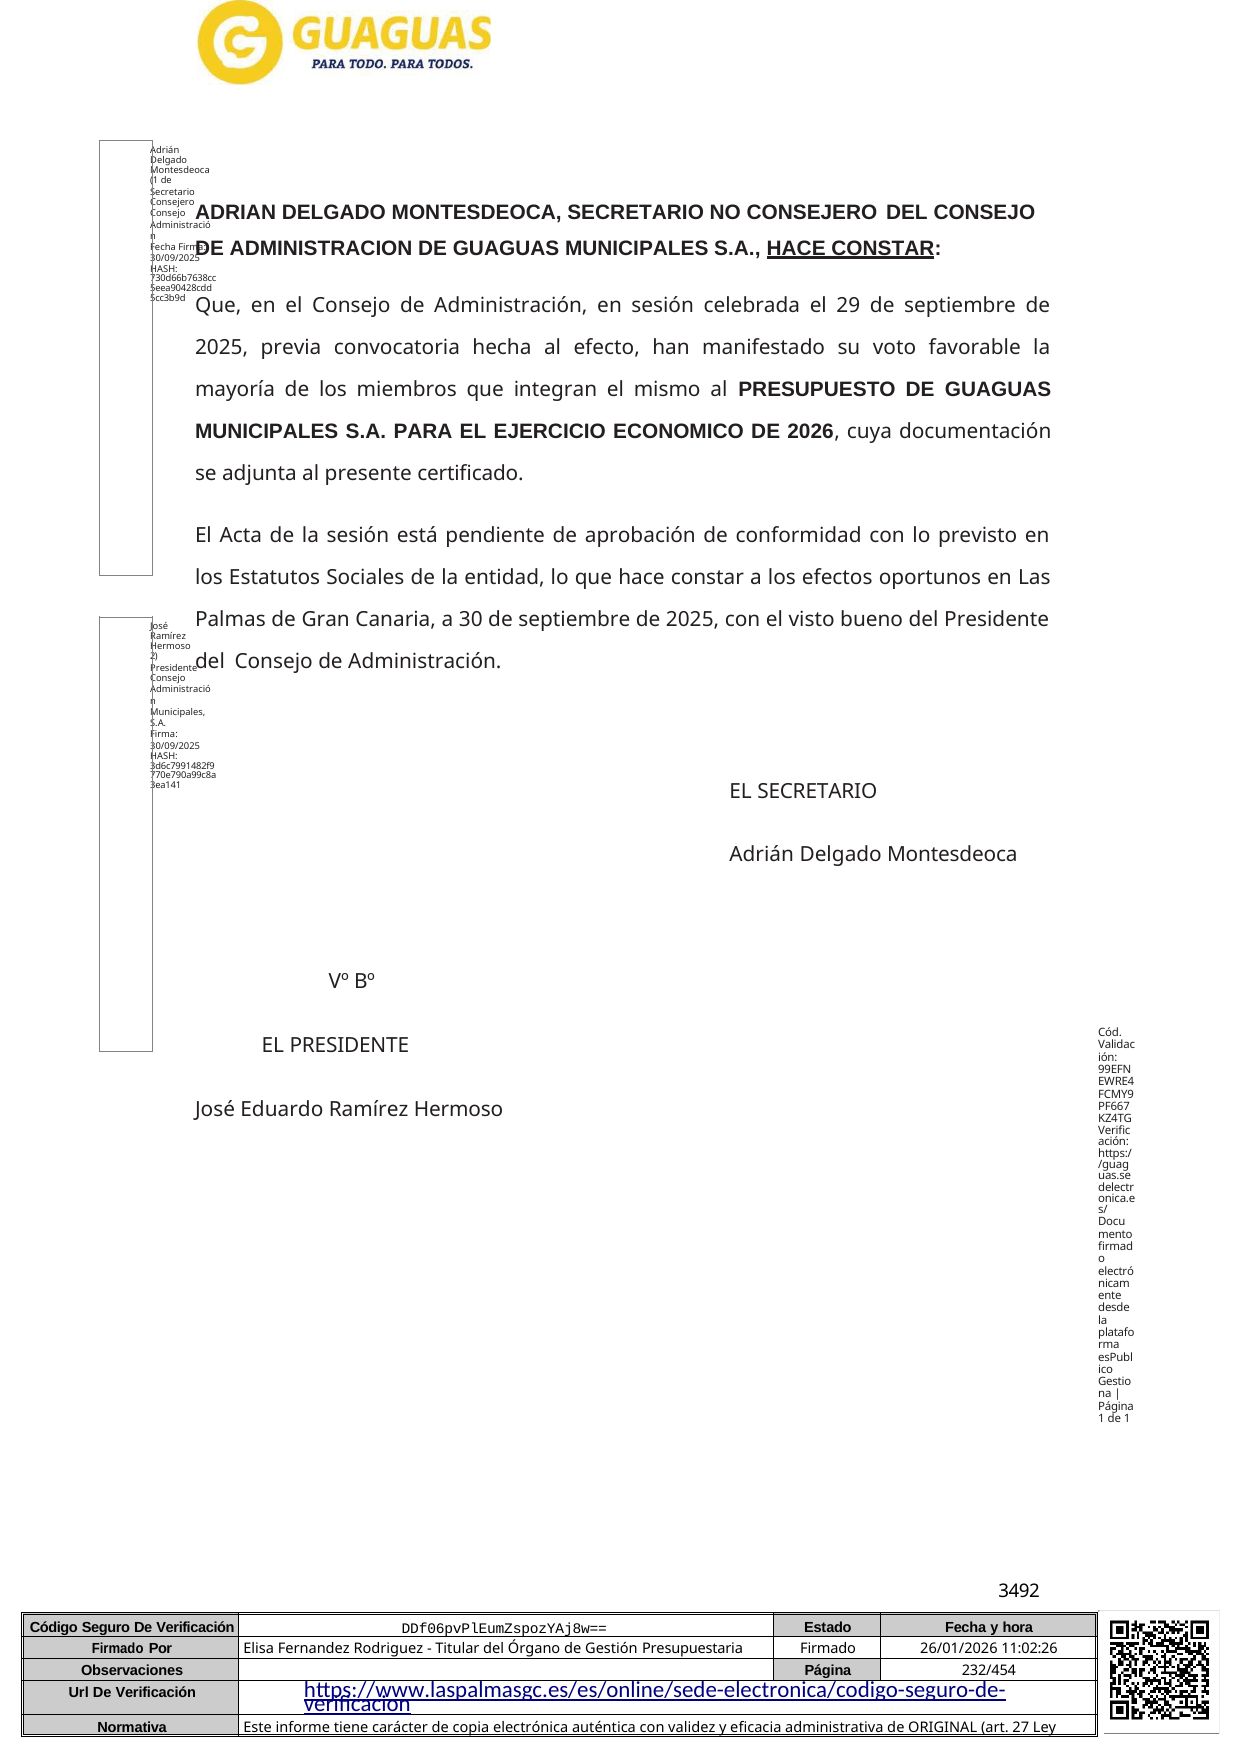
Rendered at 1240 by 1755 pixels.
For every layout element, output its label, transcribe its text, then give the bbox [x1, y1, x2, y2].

text José Eduardo Ramírez Hermoso [195, 1094, 1096, 1122]
text Que, en el Consejo de Administración, en sesión celebrada el 29 de septiembre de 2025, previa convocatoria hecha al efecto, han manifestado su voto favorable la mayoría de los miembros que integran el mismo al PRESUPUESTO DE GUAGUAS MUNICIPALES S.A. PARA EL EJERCICIO ECONOMICO DE 2026, cuya documentación se adjunta al presente certificado. [195, 290, 1051, 487]
text Verificación: https://guaguas.sedelectronica.es/ [1098, 1125, 1135, 1216]
text Cód. Validación: 99EFNEWRE4FCMY9PF667KZ4TG [1098, 1027, 1135, 1125]
text Adrián Delgado Montesdeoca [729, 839, 1136, 868]
text Vº Bº [328, 967, 1136, 995]
text ADRIAN DELGADO MONTESDEOCA, SECRETARIO NO CONSEJERO DEL CONSEJO DE ADMINISTRACION DE GUAGUAS MUNICIPALES S.A., HACE CONSTAR: [100, 141, 152, 575]
text EL SECRETARIO [729, 776, 1136, 804]
text EL PRESIDENTE [261, 1025, 1135, 1500]
text El Acta de la sesión está pendiente de aprobación de conformidad con lo previsto en los Estatutos Sociales de la entidad, lo que hace constar a los efectos oportunos en Las Palmas de Gran Canaria, a 30 de septiembre de 2025, con el visto bueno del Presidente del Consejo de Administración. [195, 520, 1051, 675]
text [100, 618, 152, 1051]
text Documento firmado electrónicamente desde la plataforma esPublico Gestiona | Página 1 de 1 [1098, 1216, 1135, 1425]
text ADRIAN DELGADO MONTESDEOCA, SECRETARIO NO CONSEJERO DEL CONSEJO DE ADMINISTRACION DE GUAGUAS MUNICIPALES S.A., HACE CONSTAR: [195, 200, 1062, 259]
